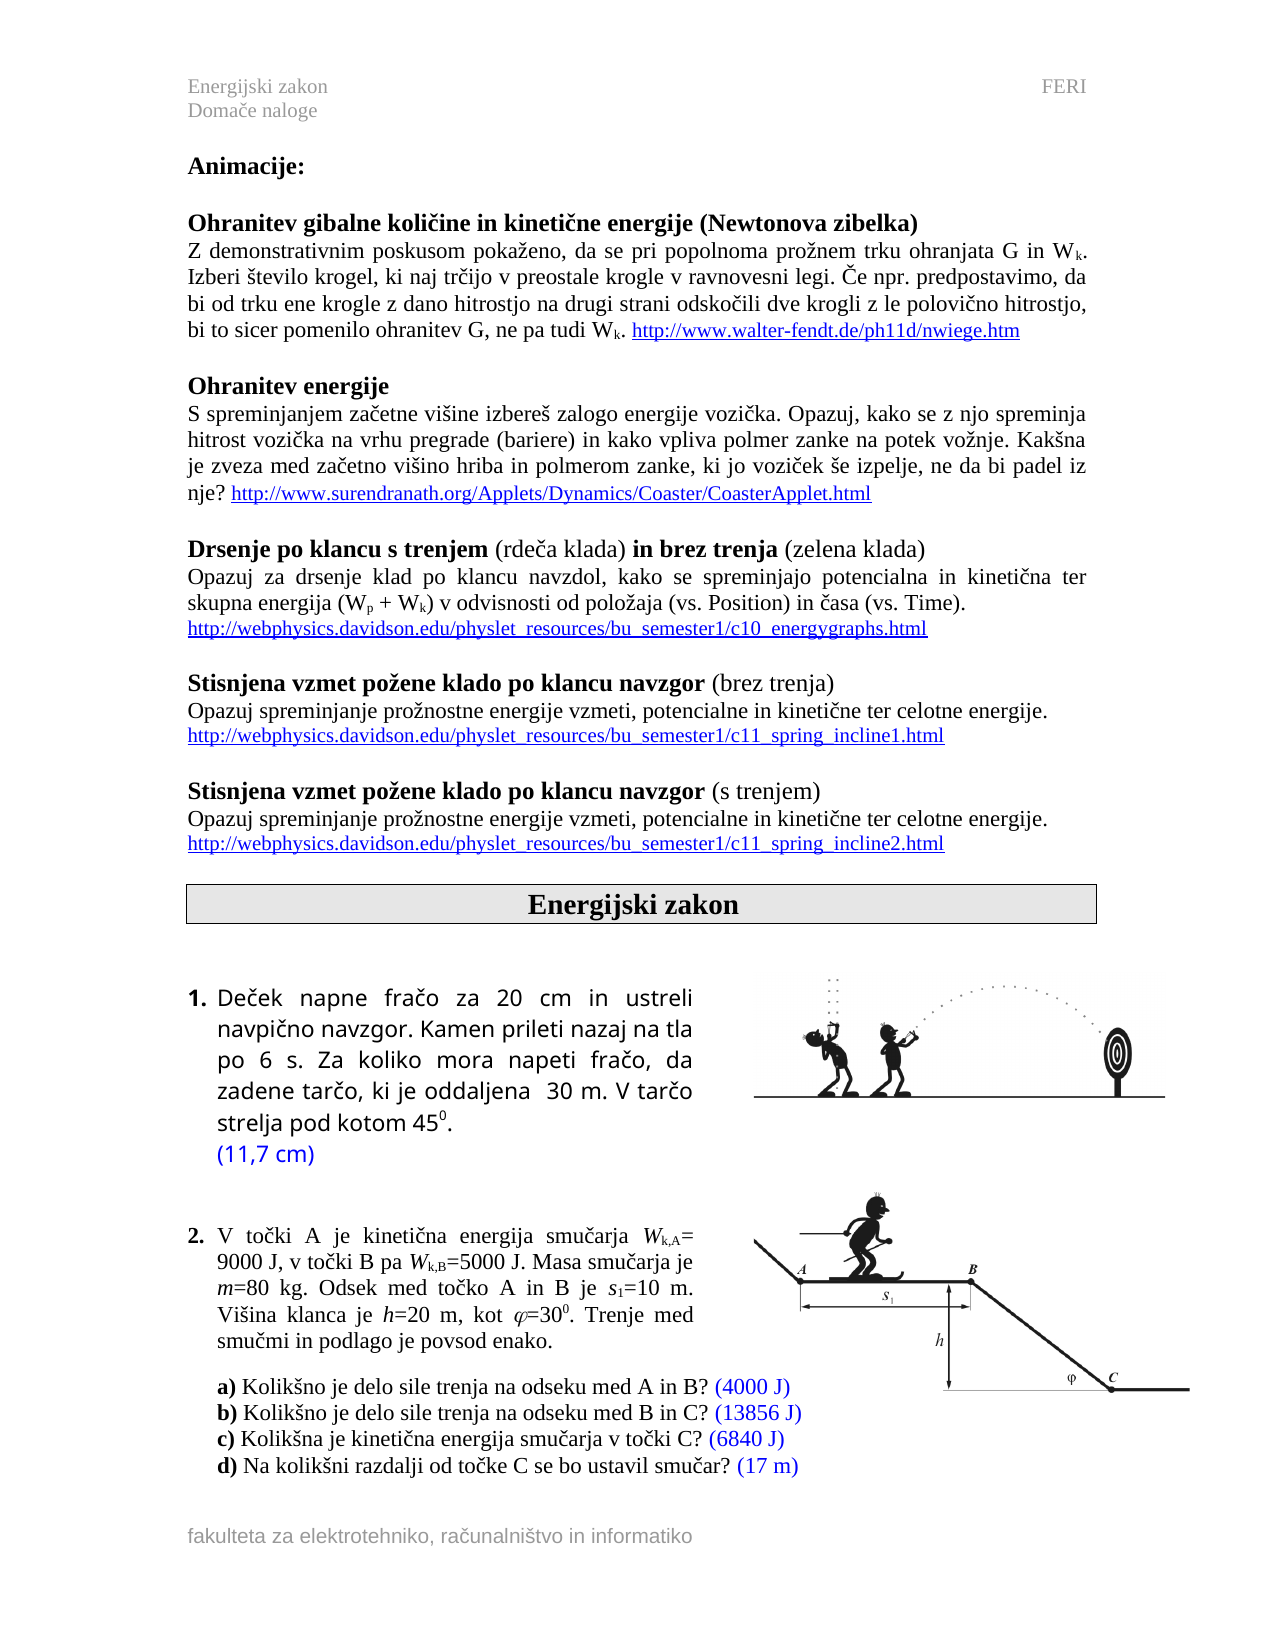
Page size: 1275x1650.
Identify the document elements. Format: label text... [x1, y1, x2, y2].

text 2. V točki A je kinetična energija smučarja Wk,A= 9000 J, v točki B pa Wk,B=5000 J. Masa smučarja je m=80 kg. Odsek med točko A in B je s1=10 m. Višina klanca je h=20 m, kot =300. Trenje med smučmi in podlago je povsod enako. [187, 1222, 694, 1353]
text Opazuj spreminjanje prožnostne energije vzmeti, potencialne in kinetične ter celotne energije. [187, 805, 1088, 831]
text Stisnjena vzmet požene klado po klancu navzgor (brez trenja) [187, 668, 1088, 697]
text Stisnjena vzmet požene klado po klancu navzgor (s trenjem) [187, 776, 1088, 805]
text 1. Deček napne fračo za 20 cm in ustreli navpično navzgor. Kamen prileti nazaj na tla po 6 s. Za koliko mora napeti fračo, da zadene tarčo, ki je oddaljena 30 m. V tarčo strelja pod kotom 450. [187, 981, 694, 1138]
text http://webphysics.davidson.edu/physlet_resources/bu_semester1/c10_energygraphs.html [187, 616, 1088, 639]
text a) Kolikšno je delo sile trenja na odseku med A in B? (4000 J) [217, 1373, 830, 1399]
text http://webphysics.davidson.edu/physlet_resources/bu_semester1/c11_spring_incline1.html [187, 723, 1088, 747]
text b) Kolikšno je delo sile trenja na odseku med B in C? (13856 J) [217, 1399, 830, 1425]
text Ohranitev gibalne količine in kinetične energije (Newtonova zibelka) [187, 208, 1088, 237]
text d) Na kolikšni razdalji od točke C se bo ustavil smučar? (17 m) [217, 1452, 830, 1478]
text c) Kolikšna je kinetična energija smučarja v točki C? (6840 J) [217, 1425, 830, 1452]
text Drsenje po klancu s trenjem (rdeča klada) in brez trenja (zelena klada) [187, 534, 1088, 563]
text Opazuj za drsenje klad po klancu navzdol, kako se spreminjajo potencialna in kinetična ter skupna energija (Wp + Wk) v odvisnosti od položaja (vs. Position) in časa (vs. Time). [187, 563, 1088, 616]
text http://webphysics.davidson.edu/physlet_resources/bu_semester1/c11_spring_incline2.html [187, 831, 1088, 855]
picture [759, 1380, 765, 1393]
text Animacije: [187, 151, 1088, 179]
text Energijski zakon [187, 885, 1096, 923]
text (11,7 cm) [217, 1138, 694, 1169]
text Z demonstrativnim poskusom pokaženo, da se pri popolnoma prožnem trku ohranjata G in Wk. Izberi število krogel, ki naj trčijo v preostale krogle v ravnovesni legi. Če npr. predpostavimo, da bi od trku ene krogle z dano hitrostjo na drugi strani odskočili dve krogli z le polovično hitrostjo, bi to sicer pomenilo ohranitev G, ne pa tudi Wk. http://www.walter-fendt.de/ph11d/nwiege.htm [187, 237, 1088, 342]
picture [753, 972, 1166, 1098]
text Ohranitev energije [187, 371, 1088, 400]
picture [753, 1192, 1190, 1393]
text Opazuj spreminjanje prožnostne energije vzmeti, potencialne in kinetične ter celotne energije. [187, 697, 1088, 723]
text S spreminjanjem začetne višine izbereš zalogo energije vozička. Opazuj, kako se z njo spreminja hitrost vozička na vrhu pregrade (bariere) in kako vpliva polmer zanke na potek vožnje. Kakšna je zveza med začetno višino hriba in polmerom zanke, ki jo voziček še izpelje, ne da bi padel iz nje? http://www.surendranath.org/Applets/Dynamics/Coaster/CoasterApplet.html [187, 400, 1088, 505]
